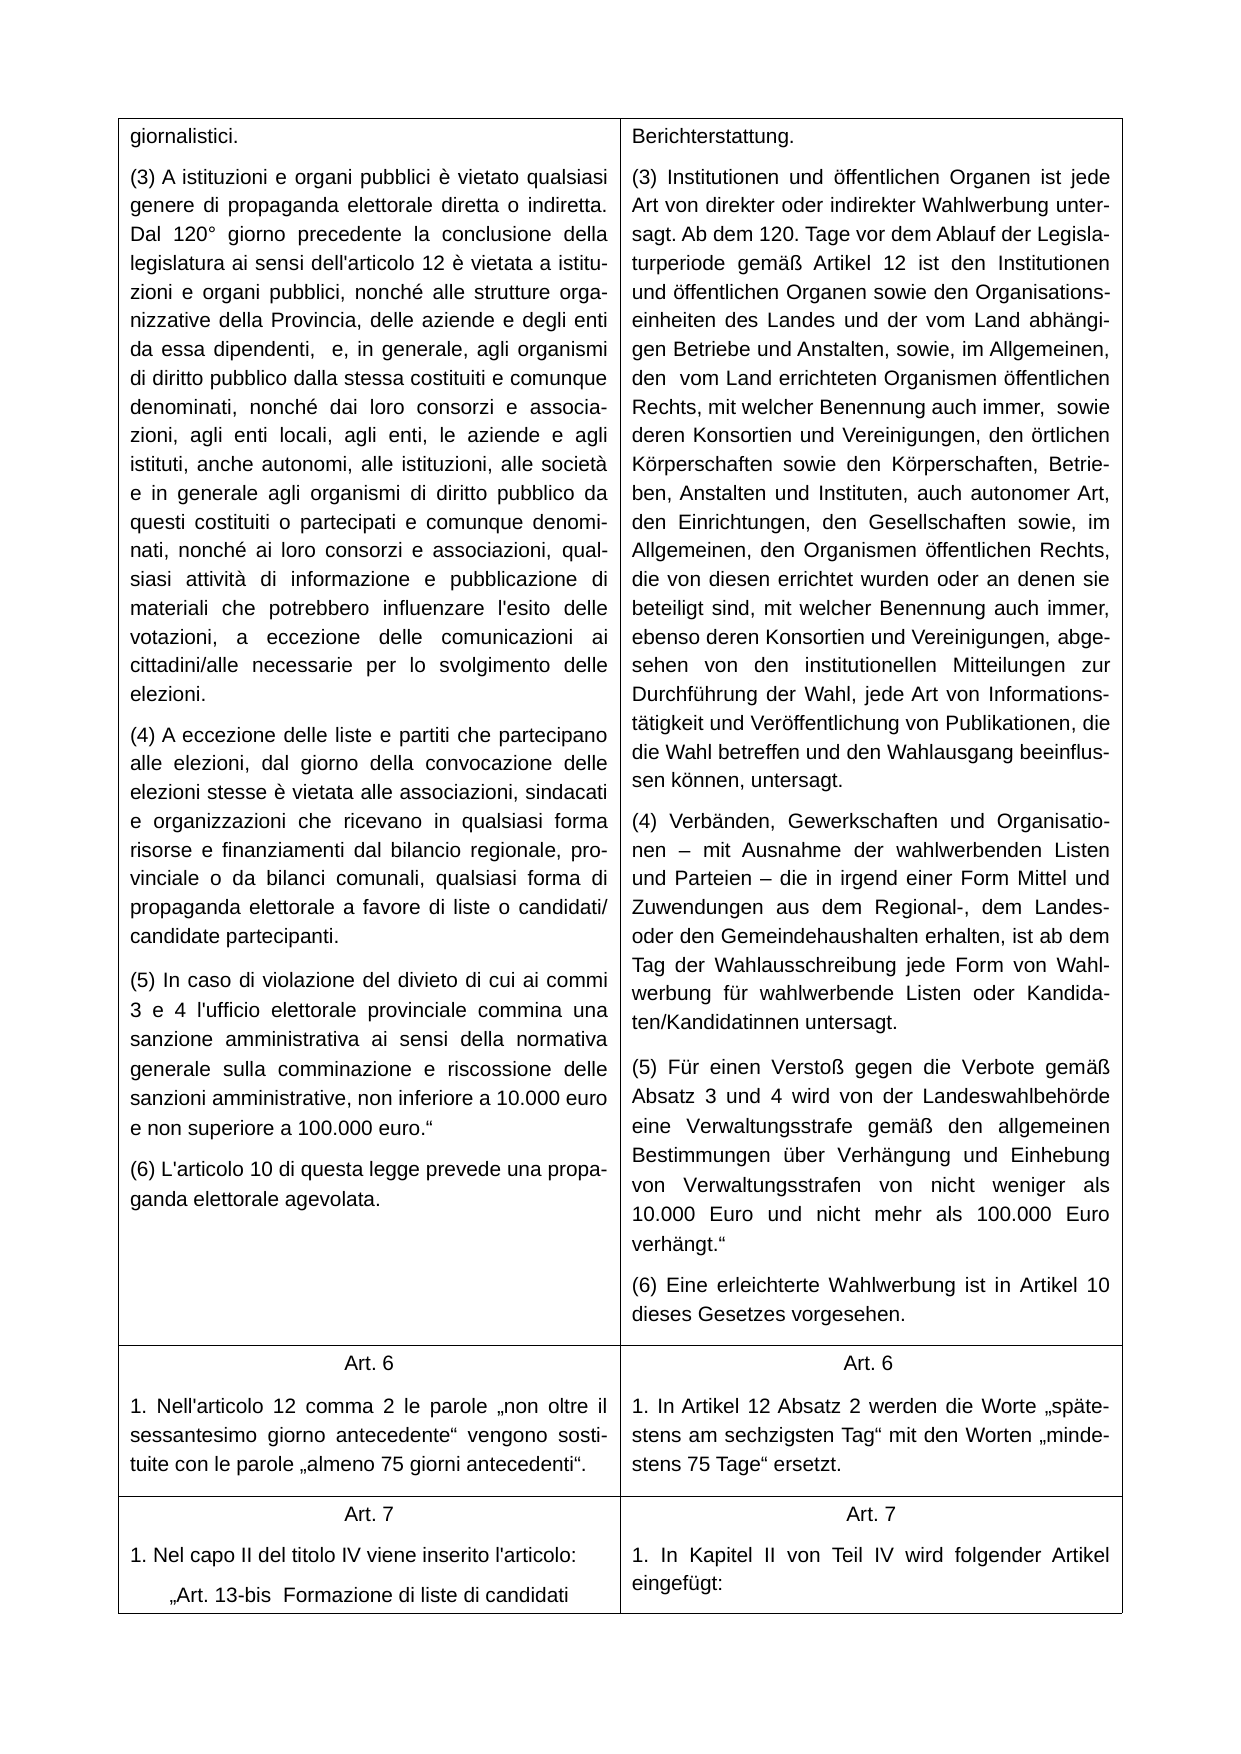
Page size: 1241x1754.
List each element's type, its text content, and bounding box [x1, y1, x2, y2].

table_cell Art. 7 1. In Kapitel II von Teil IV wird folgender Artikel eingefügt: [621, 1497, 1122, 1613]
table_cell giornalistici. (3) A istituzioni e organi pubblici è vietato qualsiasi genere di propaganda elettorale diretta o indiretta. Dal 120° giorno precedente la conclusione della legislatura ai sensi dell'articolo 12 è vietata a istitu-zioni e organi pubblici, nonché alle strutture orga-nizzative della Provincia, delle aziende e degli enti da essa dipendenti, e, in generale, agli organismi di diritto pubblico dalla stessa costituiti e comunque denominati, nonché dai loro consorzi e associa-zioni, agli enti locali, agli enti, le aziende e agli istituti, anche autonomi, alle istituzioni, alle società e in generale agli organismi di diritto pubblico da questi costituiti o partecipati e comunque denomi-nati, nonché ai loro consorzi e associazioni, qual-siasi attività di informazione e pubblicazione di materiali che potrebbero influenzare l'esito delle votazioni, a eccezione delle comunicazioni ai cittadini/alle necessarie per lo svolgimento delle elezioni. (4) A eccezione delle liste e partiti che partecipano alle elezioni, dal giorno della convocazione delle elezioni stesse è vietata alle associazioni, sindacati e organizzazioni che ricevano in qualsiasi forma risorse e finanziamenti dal bilancio regionale, pro-vinciale o da bilanci comunali, qualsiasi forma di propaganda elettorale a favore di liste o candidati/ candidate partecipanti. (5) In caso di violazione del divieto di cui ai commi 3 e 4 l'ufficio elettorale provinciale commina una sanzione amministrativa ai sensi della normativa generale sulla comminazione e riscossione delle sanzioni amministrative, non inferiore a 10.000 euro e non superiore a 100.000 euro.“ (6) L'articolo 10 di questa legge prevede una propa-ganda elettorale agevolata. [119, 119, 620, 1345]
table_cell Art. 6 1. In Artikel 12 Absatz 2 werden die Worte „späte-stens am sechzigsten Tag“ mit den Worten „minde-stens 75 Tage“ ersetzt. [621, 1346, 1122, 1496]
table_cell Berichterstattung. (3) Institutionen und öffentlichen Organen ist jede Art von direkter oder indirekter Wahlwerbung unter-sagt. Ab dem 120. Tage vor dem Ablauf der Legisla-turperiode gemäß Artikel 12 ist den Institutionen und öffentlichen Organen sowie den Organisations-einheiten des Landes und der vom Land abhängi-gen Betriebe und Anstalten, sowie, im Allgemeinen, den vom Land errichteten Organismen öffentlichen Rechts, mit welcher Benennung auch immer, sowie deren Konsortien und Vereinigungen, den örtlichen Körperschaften sowie den Körperschaften, Betrie-ben, Anstalten und Instituten, auch autonomer Art, den Einrichtungen, den Gesellschaften sowie, im Allgemeinen, den Organismen öffentlichen Rechts, die von diesen errichtet wurden oder an denen sie beteiligt sind, mit welcher Benennung auch immer, ebenso deren Konsortien und Vereinigungen, abge-sehen von den institutionellen Mitteilungen zur Durchführung der Wahl, jede Art von Informations-tätigkeit und Veröffentlichung von Publikationen, die die Wahl betreffen und den Wahlausgang beeinflus-sen können, untersagt. (4) Verbänden, Gewerkschaften und Organisatio-nen – mit Ausnahme der wahlwerbenden Listen und Parteien – die in irgend einer Form Mittel und Zuwendungen aus dem Regional-, dem Landes- oder den Gemeindehaushalten erhalten, ist ab dem Tag der Wahlausschreibung jede Form von Wahl-werbung für wahlwerbende Listen oder Kandida-ten/Kandidatinnen untersagt. (5) Für einen Verstoß gegen die Verbote gemäß Absatz 3 und 4 wird von der Landeswahlbehörde eine Verwaltungsstrafe gemäß den allgemeinen Bestimmungen über Verhängung und Einhebung von Verwaltungsstrafen von nicht weniger als 10.000 Euro und nicht mehr als 100.000 Euro verhängt.“ (6) Eine erleichterte Wahlwerbung ist in Artikel 10 dieses Gesetzes vorgesehen. [621, 119, 1122, 1345]
table_cell Art. 6 1. Nell'articolo 12 comma 2 le parole „non oltre il sessantesimo giorno antecedente“ vengono sosti-tuite con le parole „almeno 75 giorni antecedenti“. [119, 1346, 620, 1496]
table_cell Art. 7 1. Nel capo II del titolo IV viene inserito l'articolo: „Art. 13-bis Formazione di liste di candidati [119, 1497, 620, 1613]
